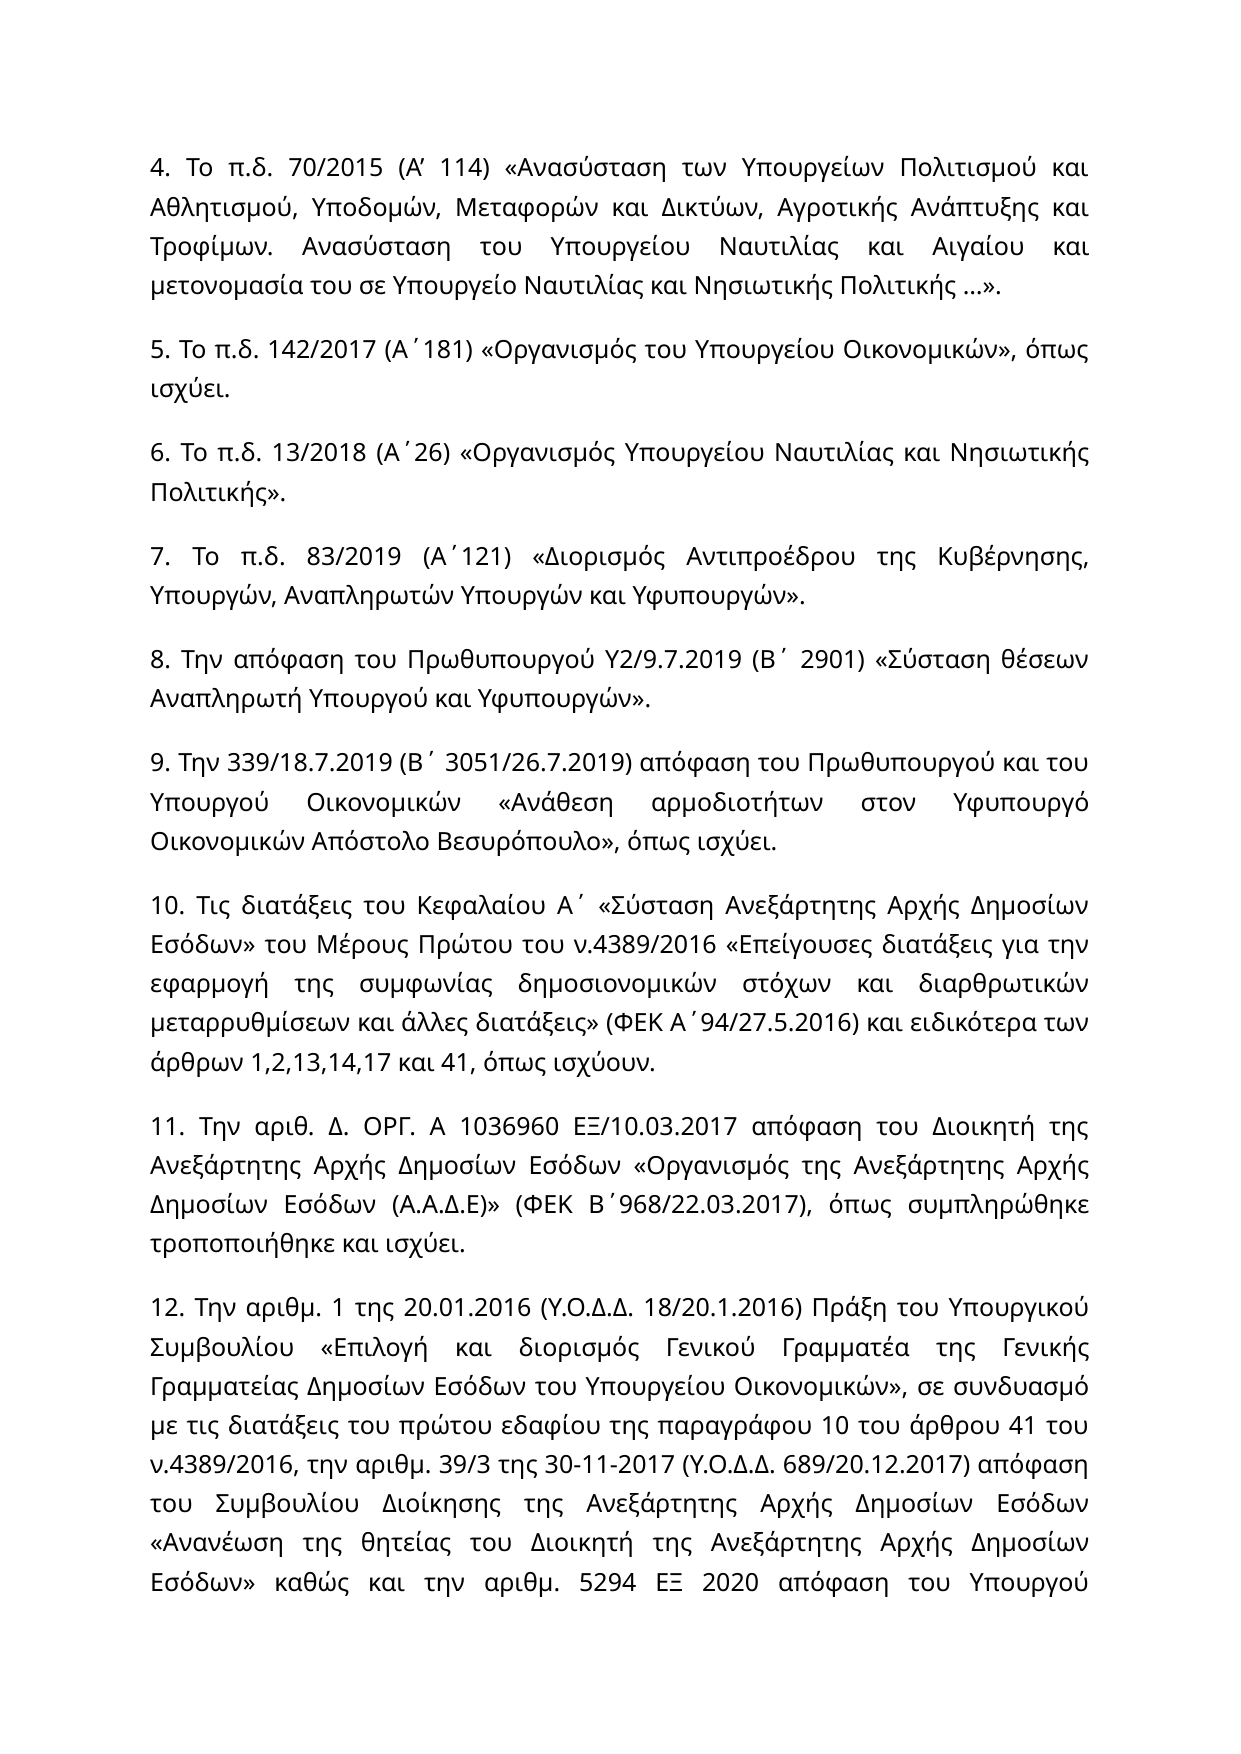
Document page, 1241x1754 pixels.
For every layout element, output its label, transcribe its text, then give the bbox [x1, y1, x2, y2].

text 4. Το π.δ. 70/2015 (Α’ 114) «Ανασύσταση των Υπουργείων Πολιτισμού και Αθλητισμού, Υποδομών, Μεταφορών και Δικτύων, Αγροτικής Ανάπτυξης και Τροφίμων. Ανασύσταση του Υπουργείου Ναυτιλίας και Αιγαίου και μετονομασία του σε Υπουργείο Ναυτιλίας και Νησιωτικής Πολιτικής …». [150, 150, 1090, 302]
text 10. Τις διατάξεις του Κεφαλαίου Α΄ «Σύσταση Ανεξάρτητης Αρχής Δημοσίων Εσόδων» του Μέρους Πρώτου του ν.4389/2016 «Επείγουσες διατάξεις για την εφαρμογή της συμφωνίας δημοσιονομικών στόχων και διαρθρωτικών μεταρρυθμίσεων και άλλες διατάξεις» (ΦΕΚ Α΄94/27.5.2016) και ειδικότερα των άρθρων 1,2,13,14,17 και 41, όπως ισχύουν. [150, 887, 1090, 1078]
text 6. Το π.δ. 13/2018 (Α΄26) «Οργανισμός Υπουργείου Ναυτιλίας και Νησιωτικής Πολιτικής». [150, 435, 1090, 508]
text 9. Την 339/18.7.2019 (Β΄ 3051/26.7.2019) απόφαση του Πρωθυπουργού και του Υπουργού Οικονομικών «Ανάθεση αρμοδιοτήτων στον Υφυπουργό Οικονομικών Απόστολο Βεσυρόπουλο», όπως ισχύει. [150, 745, 1090, 857]
text 12. Την αριθμ. 1 της 20.01.2016 (Υ.Ο.Δ.Δ. 18/20.1.2016) Πράξη του Υπουργικού Συμβουλίου «Επιλογή και διορισμός Γενικού Γραμματέα της Γενικής Γραμματείας Δημοσίων Εσόδων του Υπουργείου Οικονομικών», σε συνδυασμό με τις διατάξεις του πρώτου εδαφίου της παραγράφου 10 του άρθρου 41 του ν.4389/2016, την αριθμ. 39/3 της 30-11-2017 (Υ.Ο.Δ.Δ. 689/20.12.2017) απόφαση του Συμβουλίου Διοίκησης της Ανεξάρτητης Αρχής Δημοσίων Εσόδων «Ανανέωση της θητείας του Διοικητή της Ανεξάρτητης Αρχής Δημοσίων Εσόδων» καθώς και την αριθμ. 5294 ΕΞ 2020 απόφαση του Υπουργού [150, 1290, 1090, 1598]
text 5. Το π.δ. 142/2017 (Α΄181) «Οργανισμός του Υπουργείου Οικονομικών», όπως ισχύει. [150, 332, 1090, 405]
text 11. Την αριθ. Δ. ΟΡΓ. Α 1036960 ΕΞ/10.03.2017 απόφαση του Διοικητή της Ανεξάρτητης Αρχής Δημοσίων Εσόδων «Οργανισμός της Ανεξάρτητης Αρχής Δημοσίων Εσόδων (Α.Α.Δ.Ε)» (ΦΕΚ Β΄968/22.03.2017), όπως συμπληρώθηκε τροποποιήθηκε και ισχύει. [150, 1108, 1090, 1260]
text 7. Το π.δ. 83/2019 (Α΄121) «Διορισμός Αντιπροέδρου της Κυβέρνησης, Υπουργών, Αναπληρωτών Υπουργών και Υφυπουργών». [150, 538, 1090, 612]
text 8. Την απόφαση του Πρωθυπουργού Υ2/9.7.2019 (Β΄ 2901) «Σύσταση θέσεων Αναπληρωτή Υπουργού και Υφυπουργών». [150, 642, 1090, 715]
